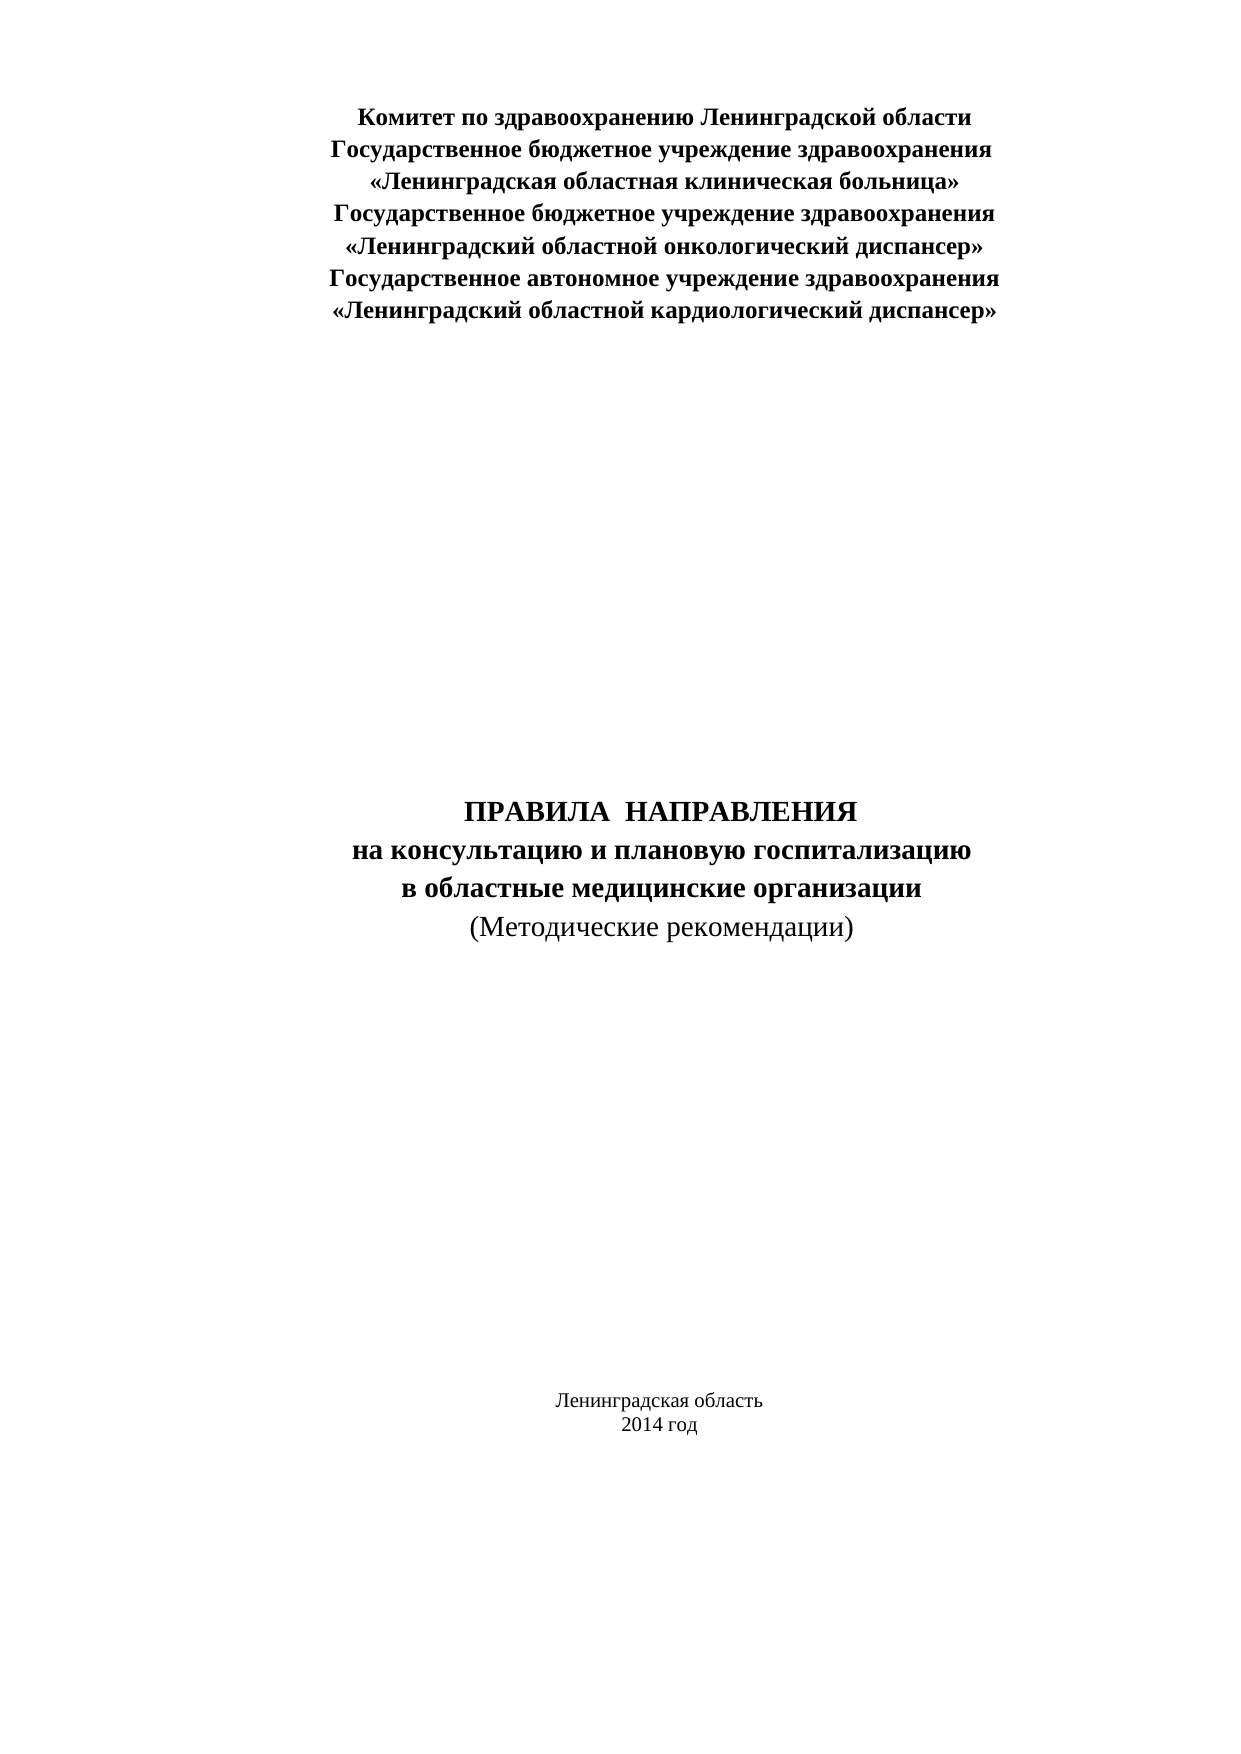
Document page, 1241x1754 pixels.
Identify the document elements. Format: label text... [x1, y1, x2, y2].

text Комитет по здравоохранению Ленинградской области [148, 99, 1181, 131]
text «Ленинградский областной онкологический диспансер» [148, 228, 1181, 261]
text Государственное бюджетное учреждение здравоохранения [148, 131, 1181, 164]
text 2014 год [148, 1412, 1171, 1436]
text Государственное автономное учреждение здравоохранения [148, 261, 1181, 293]
text Ленинградская область [148, 1388, 1171, 1412]
text «Ленинградский областной кардиологический диспансер» [148, 293, 1181, 325]
text (Методические рекомендации) [148, 905, 1175, 944]
text в областные медицинские организации [148, 867, 1175, 905]
text «Ленинградская областная клиническая больница» [148, 164, 1181, 196]
text на консультацию и плановую госпитализацию [148, 828, 1176, 867]
text ПРАВИЛА НАПРАВЛЕНИЯ [148, 792, 1173, 828]
text Государственное бюджетное учреждение здравоохранения [148, 196, 1181, 228]
